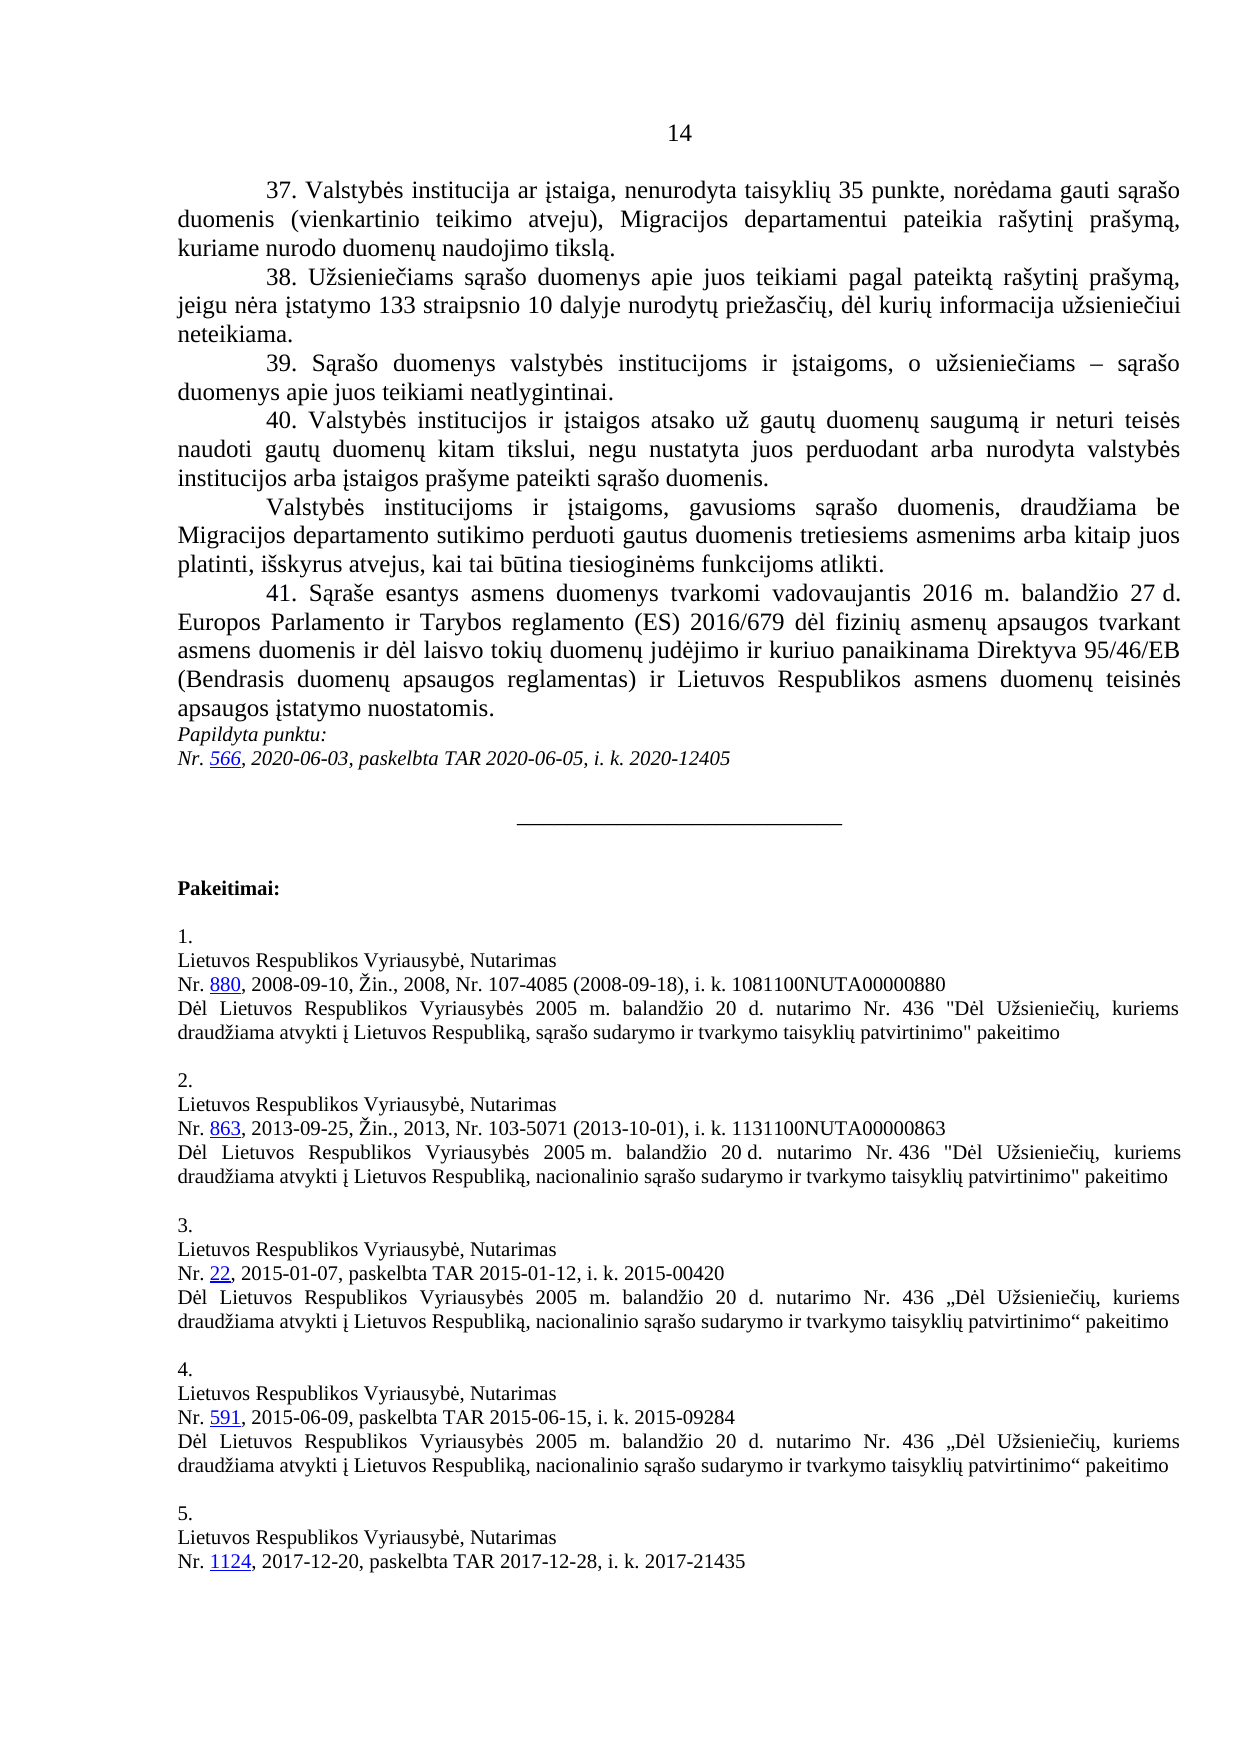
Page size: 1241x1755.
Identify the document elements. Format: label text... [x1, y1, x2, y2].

text Nr. 1124, 2017-12-20, paskelbta TAR 2017-12-28, i. k. 2017-21435 [177, 1549, 1181, 1573]
text 41. Sąraše esantys asmens duomenys tvarkomi vadovaujantis 2016 m. balandžio 27 d. Europos Parlamento ir Tarybos reglamento (ES) 2016/679 dėl fizinių asmenų apsaugos tvarkant asmens duomenis ir dėl laisvo tokių duomenų judėjimo ir kuriuo panaikinama Direktyva 95/46/EB (Bendrasis duomenų apsaugos reglamentas) ir Lietuvos Respublikos asmens duomenų teisinės apsaugos įstatymo nuostatomis. [177, 578, 1181, 722]
text Nr. 591, 2015-06-09, paskelbta TAR 2015-06-15, i. k. 2015-09284 [177, 1405, 1181, 1429]
text Nr. 22, 2015-01-07, paskelbta TAR 2015-01-12, i. k. 2015-00420 [177, 1261, 1181, 1285]
text 37. Valstybės institucija ar įstaiga, nenurodyta taisyklių 35 punkte, norėdama gauti sąrašo duomenis (vienkartinio teikimo atveju), Migracijos departamentui pateikia rašytinį prašymą, kuriame nurodo duomenų naudojimo tikslą. [177, 176, 1181, 262]
text Dėl Lietuvos Respublikos Vyriausybės 2005 m. balandžio 20 d. nutarimo Nr. 436 "Dėl Užsieniečių, kuriems draudžiama atvykti į Lietuvos Respubliką, sąrašo sudarymo ir tvarkymo taisyklių patvirtinimo" pakeitimo [177, 996, 1181, 1044]
text 1. [177, 924, 1181, 948]
text Nr. 880, 2008-09-10, Žin., 2008, Nr. 107-4085 (2008-09-18), i. k. 1081100NUTA00000880 [177, 972, 1181, 996]
text Valstybės institucijoms ir įstaigoms, gavusioms sąrašo duomenis, draudžiama be Migracijos departamento sutikimo perduoti gautus duomenis tretiesiems asmenims arba kitaip juos platinti, išskyrus atvejus, kai tai būtina tiesioginėms funkcijoms atlikti. [177, 492, 1181, 578]
text Papildyta punktu: [177, 722, 1181, 746]
text 3. [177, 1212, 1181, 1237]
text Nr. 566, 2020-06-03, paskelbta TAR 2020-06-05, i. k. 2020-12405 [177, 746, 1181, 770]
text Lietuvos Respublikos Vyriausybė, Nutarimas [177, 1092, 1181, 1116]
text Dėl Lietuvos Respublikos Vyriausybės 2005 m. balandžio 20 d. nutarimo Nr. 436 "Dėl Užsieniečių, kuriems draudžiama atvykti į Lietuvos Respubliką, nacionalinio sąrašo sudarymo ir tvarkymo taisyklių patvirtinimo" pakeitimo [177, 1140, 1181, 1188]
text Lietuvos Respublikos Vyriausybė, Nutarimas [177, 1525, 1181, 1549]
text __________________________ [177, 799, 1181, 827]
text 38. Užsieniečiams sąrašo duomenys apie juos teikiami pagal pateiktą rašytinį prašymą, jeigu nėra įstatymo 133 straipsnio 10 dalyje nurodytų priežasčių, dėl kurių informacija užsieniečiui neteikiama. [177, 262, 1181, 348]
text Dėl Lietuvos Respublikos Vyriausybės 2005 m. balandžio 20 d. nutarimo Nr. 436 „Dėl Užsieniečių, kuriems draudžiama atvykti į Lietuvos Respubliką, nacionalinio sąrašo sudarymo ir tvarkymo taisyklių patvirtinimo“ pakeitimo [177, 1429, 1181, 1477]
text 39. Sąrašo duomenys valstybės institucijoms ir įstaigoms, o užsieniečiams – sąrašo duomenys apie juos teikiami neatlygintinai. [177, 348, 1181, 406]
text Lietuvos Respublikos Vyriausybė, Nutarimas [177, 1381, 1181, 1405]
text Lietuvos Respublikos Vyriausybė, Nutarimas [177, 1237, 1181, 1261]
text Pakeitimai: [177, 876, 1181, 900]
text Nr. 863, 2013-09-25, Žin., 2013, Nr. 103-5071 (2013-10-01), i. k. 1131100NUTA00000863 [177, 1116, 1181, 1140]
text Dėl Lietuvos Respublikos Vyriausybės 2005 m. balandžio 20 d. nutarimo Nr. 436 „Dėl Užsieniečių, kuriems draudžiama atvykti į Lietuvos Respubliką, nacionalinio sąrašo sudarymo ir tvarkymo taisyklių patvirtinimo“ pakeitimo [177, 1285, 1181, 1333]
text 4. [177, 1357, 1181, 1381]
text 5. [177, 1501, 1181, 1525]
text Lietuvos Respublikos Vyriausybė, Nutarimas [177, 948, 1181, 972]
text 2. [177, 1068, 1181, 1092]
text 40. Valstybės institucijos ir įstaigos atsako už gautų duomenų saugumą ir neturi teisės naudoti gautų duomenų kitam tikslui, negu nustatyta juos perduodant arba nurodyta valstybės institucijos arba įstaigos prašyme pateikti sąrašo duomenis. [177, 406, 1181, 492]
